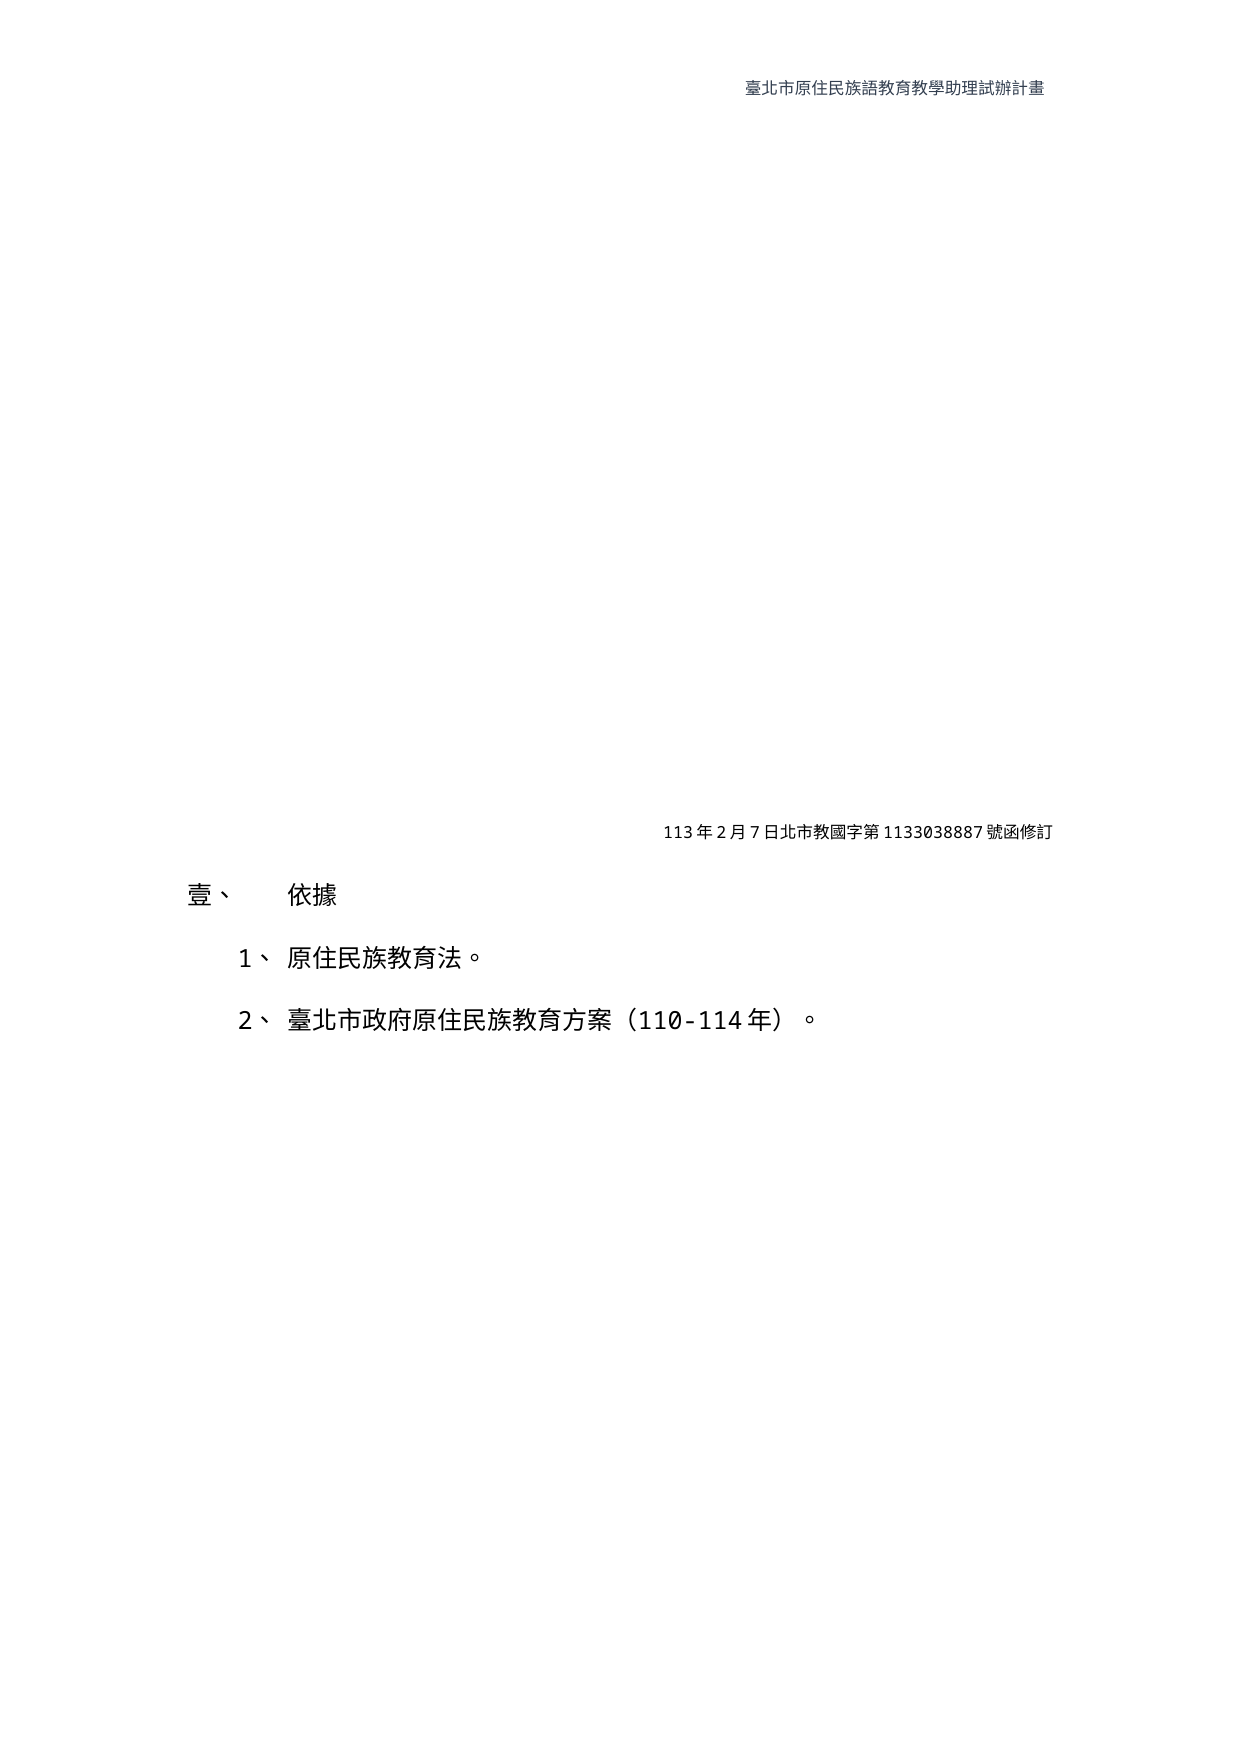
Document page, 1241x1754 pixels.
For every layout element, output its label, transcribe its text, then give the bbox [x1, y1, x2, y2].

text 113年2月7日北市教國字第1133038887號函修訂 [187, 789, 1053, 852]
list 原住民族教育法。 [237, 914, 1053, 977]
list 臺北市政府原住民族教育方案（110-114年）。 [237, 977, 1053, 1039]
list 依據 [187, 852, 1053, 914]
